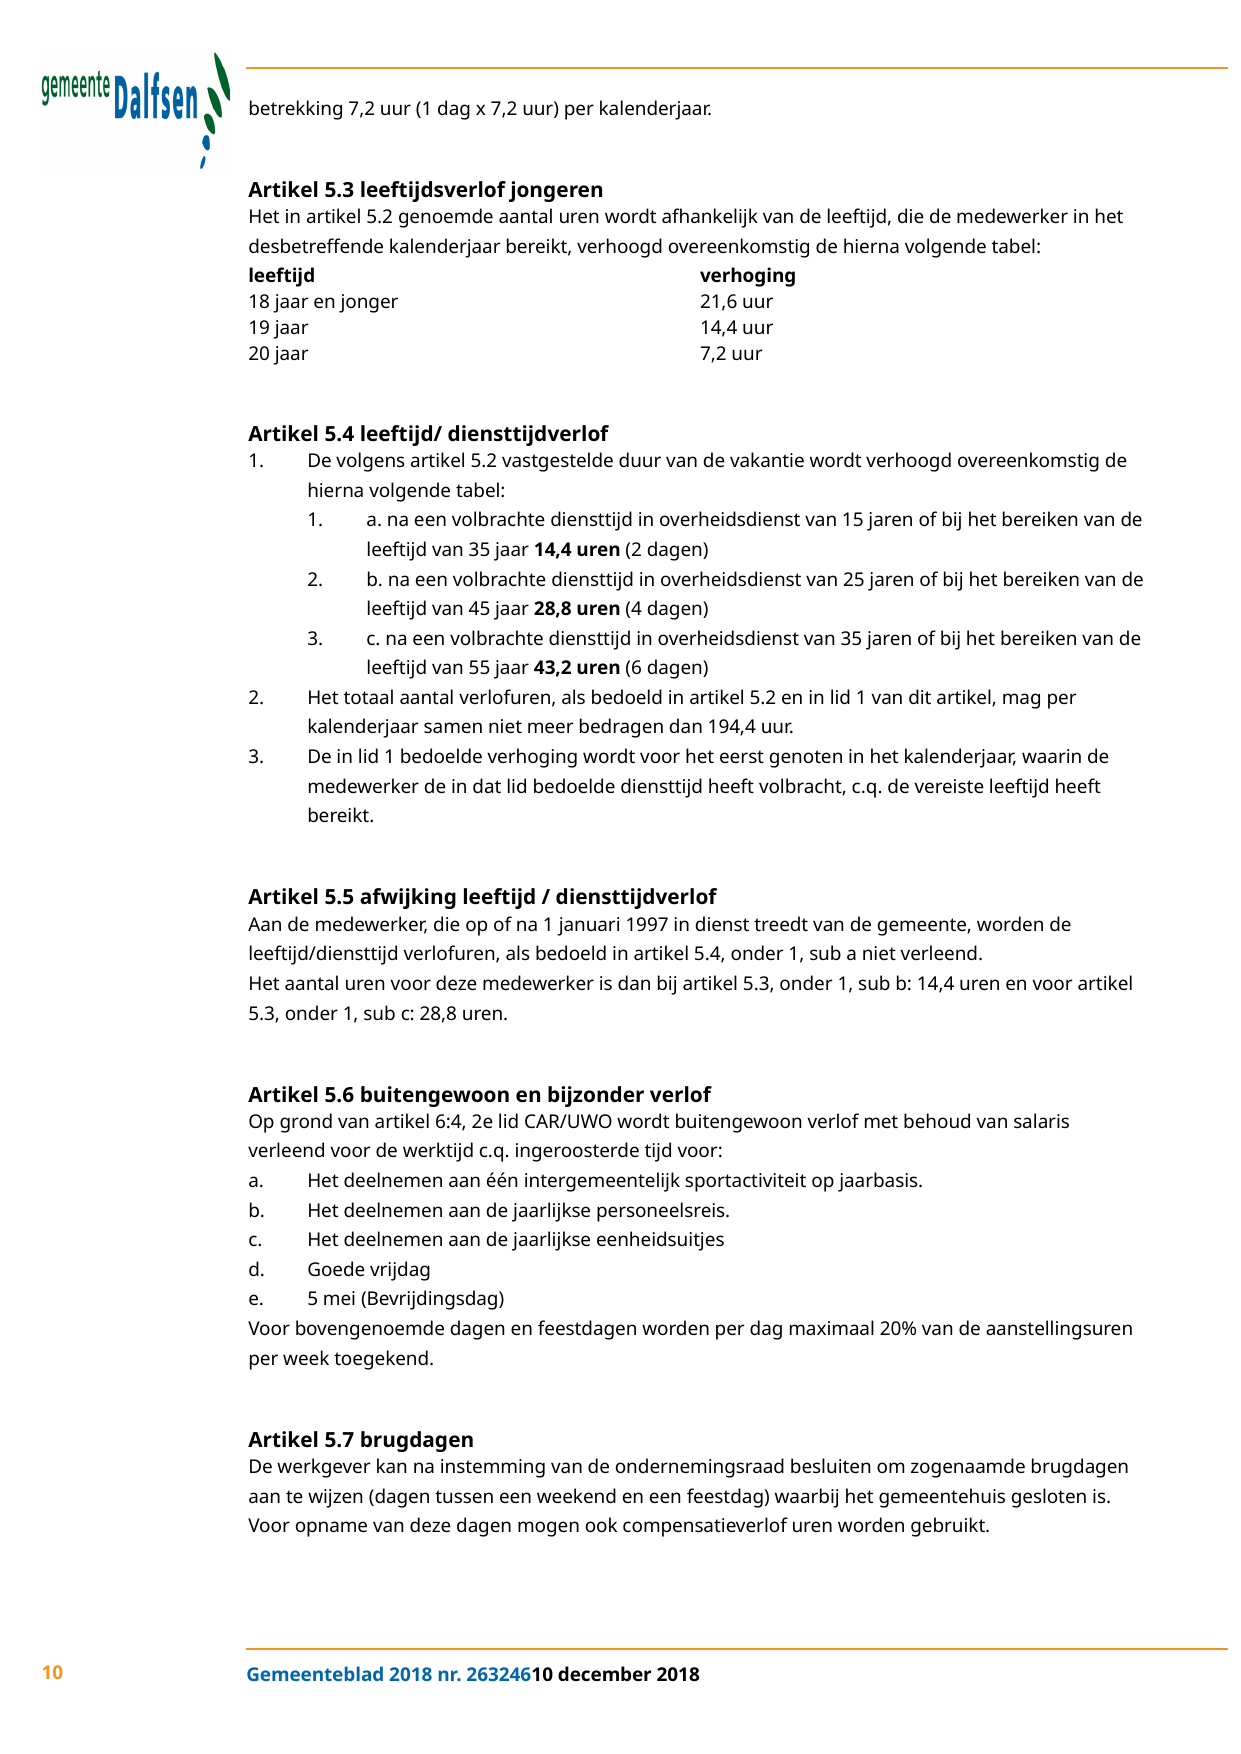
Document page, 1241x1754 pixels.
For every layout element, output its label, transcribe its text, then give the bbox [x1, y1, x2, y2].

text Artikel 5.3 leeftijdsverlof jongeren [248, 175, 1152, 203]
list Het deelnemen aan de jaarlijkse personeelsreis. [248, 1197, 1152, 1223]
table_cell 7,2 uur [700, 340, 1152, 365]
text Op grond van artikel 6:4, 2e lid CAR/UWO wordt buitengewoon verlof met behoud van salaris verleend voor de werktijd c.q. ingeroosterde tijd voor: [248, 1108, 1152, 1163]
list Het deelnemen aan één intergemeentelijk sportactiviteit op jaarbasis. [248, 1167, 1152, 1193]
text Artikel 5.5 afwijking leeftijd / diensttijdverlof [248, 882, 1152, 911]
list De in lid 1 bedoelde verhoging wordt voor het eerst genoten in het kalenderjaar, waarin de medewerker de in dat lid bedoelde diensttijd heeft volbracht, c.q. de vereiste leeftijd heeft bereikt. [248, 743, 1152, 828]
list b. na een volbrachte diensttijd in overheidsdienst van 25 jaren of bij het bereiken van de leeftijd van 45 jaar 28,8 uren (4 dagen) [307, 566, 1152, 621]
table_cell 20 jaar [248, 340, 700, 365]
text De werkgever kan na instemming van de ondernemingsraad besluiten om zogenaamde brugdagen aan te wijzen (dagen tussen een weekend en een feestdag) waarbij het gemeentehuis gesloten is. Voor opname van deze dagen mogen ook compensatieverlof uren worden gebruikt. [248, 1453, 1152, 1538]
text Voor bovengenoemde dagen en feestdagen worden per dag maximaal 20% van de aanstellingsuren per week toegekend. [248, 1315, 1152, 1371]
list 5 mei (Bevrijdingsdag) [248, 1286, 1152, 1311]
list Goede vrijdag [248, 1256, 1152, 1282]
text Artikel 5.7 brugdagen [248, 1425, 1152, 1453]
list c. na een volbrachte diensttijd in overheidsdienst van 35 jaren of bij het bereiken van de leeftijd van 55 jaar 43,2 uren (6 dagen) [307, 625, 1152, 680]
table_cell 14,4 uur [700, 314, 1152, 340]
text Artikel 5.6 buitengewoon en bijzonder verlof [248, 1080, 1152, 1108]
table_header leeftijd [248, 263, 700, 288]
table_cell 18 jaar en jonger [248, 288, 700, 314]
list De volgens artikel 5.2 vastgestelde duur van de vakantie wordt verhoogd overeenkomstig de hierna volgende tabel: [248, 447, 1152, 503]
list a. na een volbrachte diensttijd in overheidsdienst van 15 jaren of bij het bereiken van de leeftijd van 35 jaar 14,4 uren (2 dagen) [307, 507, 1152, 562]
picture [41, 47, 231, 172]
list Het totaal aantal verlofuren, als bedoeld in artikel 5.2 en in lid 1 van dit artikel, mag per kalenderjaar samen niet meer bedragen dan 194,4 uur. [248, 684, 1152, 739]
table_cell 19 jaar [248, 314, 700, 340]
table_cell 21,6 uur [700, 288, 1152, 314]
text betrekking 7,2 uur (1 dag x 7,2 uur) per kalenderjaar. [248, 95, 1152, 121]
text Het in artikel 5.2 genoemde aantal uren wordt afhankelijk van de leeftijd, die de medewerker in het desbetreffende kalenderjaar bereikt, verhoogd overeenkomstig de hierna volgende tabel: [248, 203, 1152, 258]
text Het aantal uren voor deze medewerker is dan bij artikel 5.3, onder 1, sub b: 14,4 uren en voor artikel 5.3, onder 1, sub c: 28,8 uren. [248, 970, 1152, 1025]
table_header verhoging [700, 263, 1152, 288]
text Aan de medewerker, die op of na 1 januari 1997 in dienst treedt van de gemeente, worden de leeftijd/diensttijd verlofuren, als bedoeld in artikel 5.4, onder 1, sub a niet verleend. [248, 911, 1152, 966]
list Het deelnemen aan de jaarlijkse eenheidsuitjes [248, 1226, 1152, 1252]
text Artikel 5.4 leeftijd/ diensttijdverlof [248, 419, 1152, 447]
